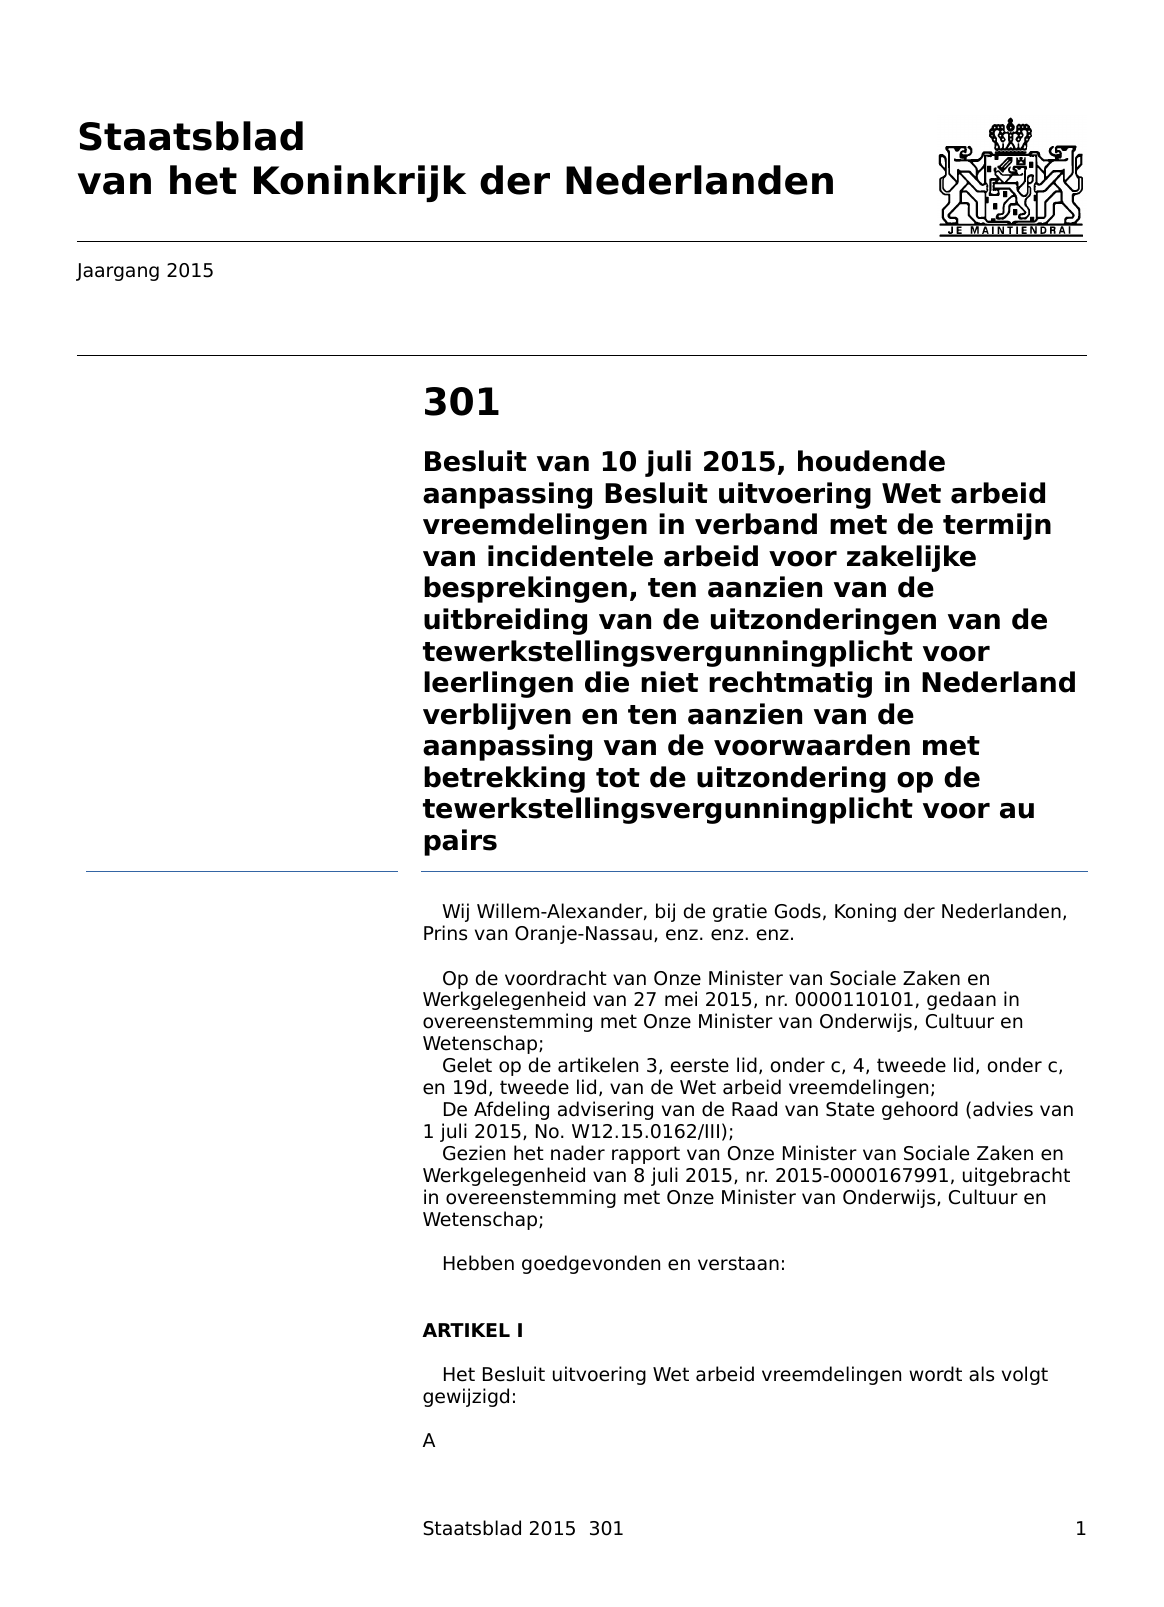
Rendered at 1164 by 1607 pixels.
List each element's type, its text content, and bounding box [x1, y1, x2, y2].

text De Afdeling advisering van de Raad van State gehoord (advies van 1 juli 2015, No. W12.15.0162/III); [422, 1099, 1087, 1143]
text Besluit van 10 juli 2015, houdende aanpassing Besluit uitvoering Wet arbeid vreemdelingen in verband met de termijn van incidentele arbeid voor zakelijke besprekingen, ten aanzien van de uitbreiding van de uitzonderingen van de tewerkstellingsvergunningplicht voor leerlingen die niet rechtmatig in Nederland verblijven en ten aanzien van de aanpassing van de voorwaarden met betrekking tot de uitzondering op de tewerkstellingsvergunningplicht voor au pairs [422, 447, 1087, 857]
subtitle 301 [422, 381, 1087, 424]
text Het Besluit uitvoering Wet arbeid vreemdelingen wordt als volgt gewijzigd: [422, 1364, 1087, 1408]
text Gezien het nader rapport van Onze Minister van Sociale Zaken en Werkgelegenheid van 8 juli 2015, nr. 2015-0000167991, uitgebracht in overeenstemming met Onze Minister van Onderwijs, Cultuur en Wetenschap; [422, 1143, 1087, 1231]
text Gelet op de artikelen 3, eerste lid, onder c, 4, tweede lid, onder c, en 19d, tweede lid, van de Wet arbeid vreemdelingen; [422, 1055, 1087, 1099]
text Wij Willem-Alexander, bij de gratie Gods, Koning der Nederlanden, Prins van Oranje-Nassau, enz. enz. enz. [422, 901, 1087, 945]
text Hebben goedgevonden en verstaan: [422, 1253, 1087, 1275]
text A [422, 1430, 1087, 1452]
text Op de voordracht van Onze Minister van Sociale Zaken en Werkgelegenheid van 27 mei 2015, nr. 0000110101, gedaan in overeenstemming met Onze Minister van Onderwijs, Cultuur en Wetenschap; [422, 967, 1087, 1055]
table_header [886, 100, 1087, 241]
subtitle ARTIKEL I [422, 1320, 1087, 1342]
table_header Staatsblad van het Koninkrijk der Nederlanden [77, 100, 886, 241]
table_cell Jaargang 2015 [77, 242, 1087, 355]
picture [936, 115, 1087, 240]
